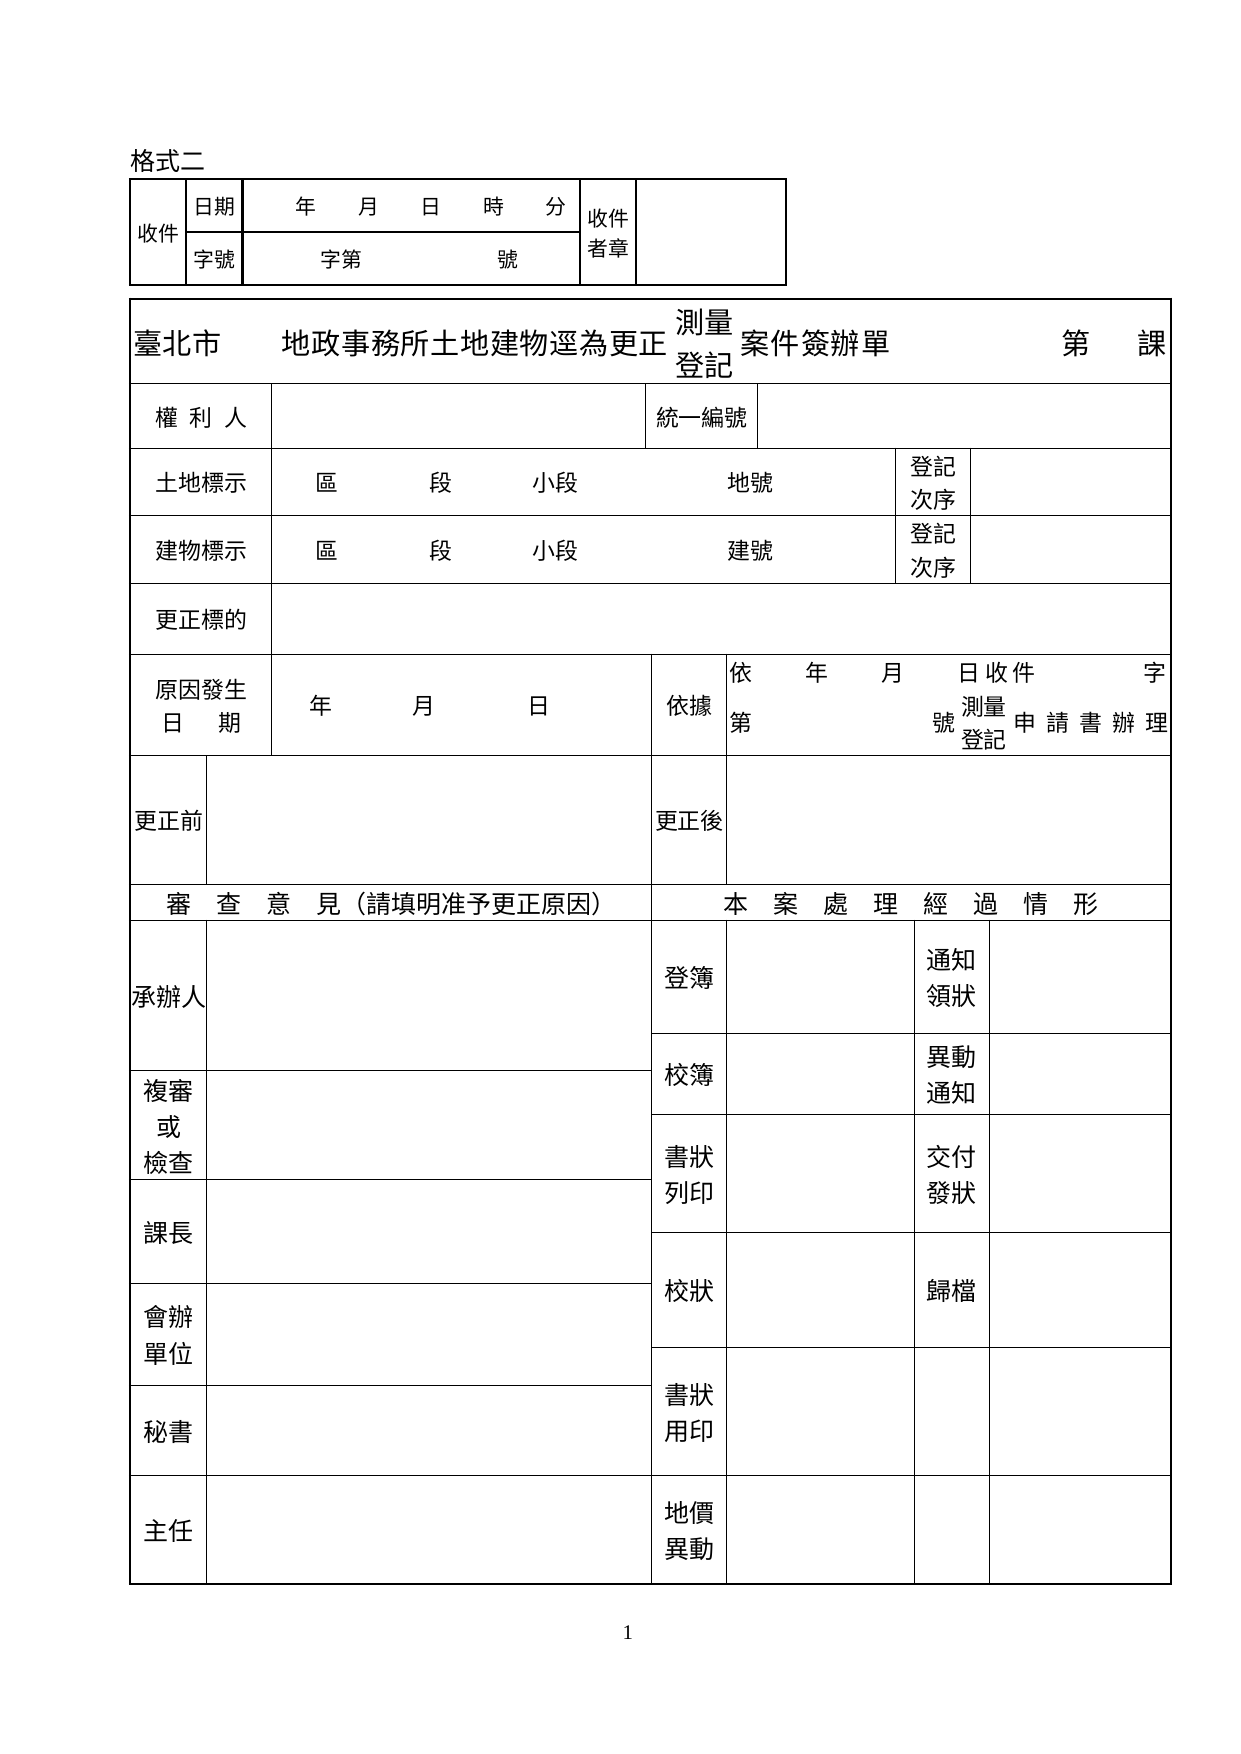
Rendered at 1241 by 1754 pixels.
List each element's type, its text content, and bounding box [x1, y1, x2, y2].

table_cell 本 案 處 理 經 過 情 形 [652, 885, 1170, 919]
table_cell [727, 756, 1170, 883]
table_cell [990, 1233, 1170, 1347]
table_cell [207, 921, 651, 1070]
table_cell 登簿 [652, 921, 726, 1033]
table_cell 書狀 用印 [652, 1348, 726, 1475]
table_cell 登記 次序 [896, 516, 970, 583]
table_cell 權 利 人 [131, 384, 271, 448]
table_cell [971, 449, 1170, 515]
table_cell [207, 1180, 651, 1283]
table_cell [207, 1386, 651, 1475]
table_cell [207, 756, 651, 883]
table_cell [207, 1476, 651, 1583]
table_cell 測量登記 [958, 688, 1011, 755]
table_cell [272, 384, 645, 448]
table_cell 年 月 日 [272, 655, 651, 755]
table_cell [990, 1348, 1170, 1475]
table_cell 校簿 [652, 1034, 726, 1114]
table_cell [990, 1476, 1170, 1583]
table_cell 更正標的 [131, 584, 271, 653]
table_cell 異動 通知 [915, 1034, 989, 1114]
table_header 臺北市 地政事務所土地建物逕為更正 [131, 300, 670, 383]
table_cell [990, 1115, 1170, 1232]
table_header [787, 178, 1139, 284]
table_cell [727, 1476, 914, 1583]
table_cell 統一編號 [646, 384, 757, 448]
table_cell 更正後 [652, 756, 726, 883]
table_cell 登記 次序 [896, 449, 970, 515]
table_cell 會辦 單位 [131, 1284, 206, 1384]
table_cell 依據 [652, 655, 726, 755]
table_header 測量登記 [670, 300, 738, 383]
table_cell 土地標示 [131, 449, 271, 515]
table_cell 主任 [131, 1476, 206, 1583]
table_cell 區 段 小段 建號 [272, 516, 895, 583]
table_cell 區 段 小段 地號 [272, 449, 895, 515]
table_header [637, 180, 785, 284]
table_cell 複審 或 檢查 [131, 1071, 206, 1179]
table_cell 歸檔 [915, 1233, 989, 1347]
table_cell [758, 384, 1170, 448]
table_cell [727, 1233, 914, 1347]
table_cell 審 查 意 見（請填明准予更正原因） [131, 885, 651, 919]
table_cell [207, 1071, 651, 1179]
table_cell 地價 異動 [652, 1476, 726, 1583]
table_cell [990, 921, 1170, 1033]
table_header 案件簽辦單 第 課 [738, 300, 1170, 383]
table_cell [207, 1284, 651, 1384]
table_cell 校狀 [652, 1233, 726, 1347]
table_header 收件者章 [581, 180, 635, 284]
table_cell [915, 1348, 989, 1475]
table_cell 課長 [131, 1180, 206, 1283]
table_cell 原因發生 日 期 [131, 655, 271, 755]
table_cell 書狀 列印 [652, 1115, 726, 1232]
table_cell 字號 [187, 233, 241, 284]
table_header 收件 [131, 180, 185, 284]
table_cell 交付 發狀 [915, 1115, 989, 1232]
text 格式二 [130, 142, 1125, 178]
table_cell 申請書辦理 [1011, 688, 1170, 755]
table_cell 承辦人 [131, 921, 206, 1070]
table_cell [727, 921, 914, 1033]
table_cell [990, 1034, 1170, 1114]
table_cell [727, 1034, 914, 1114]
table_cell [915, 1476, 989, 1583]
table_cell 第號 [727, 688, 958, 755]
table_cell 通知 領狀 [915, 921, 989, 1033]
table_cell [727, 1115, 914, 1232]
table_header 日期 [187, 180, 241, 231]
table_cell [272, 584, 1170, 653]
table_cell [727, 1348, 914, 1475]
table_cell 更正前 [131, 756, 206, 883]
table_cell 建物標示 [131, 516, 271, 583]
table_cell [971, 516, 1170, 583]
table_cell 字第 號 [244, 233, 579, 284]
table_cell 秘書 [131, 1386, 206, 1475]
table_header 年 月 日 時 分 [244, 180, 579, 231]
table_cell 依 年 月 日收件 字 [727, 655, 1170, 688]
